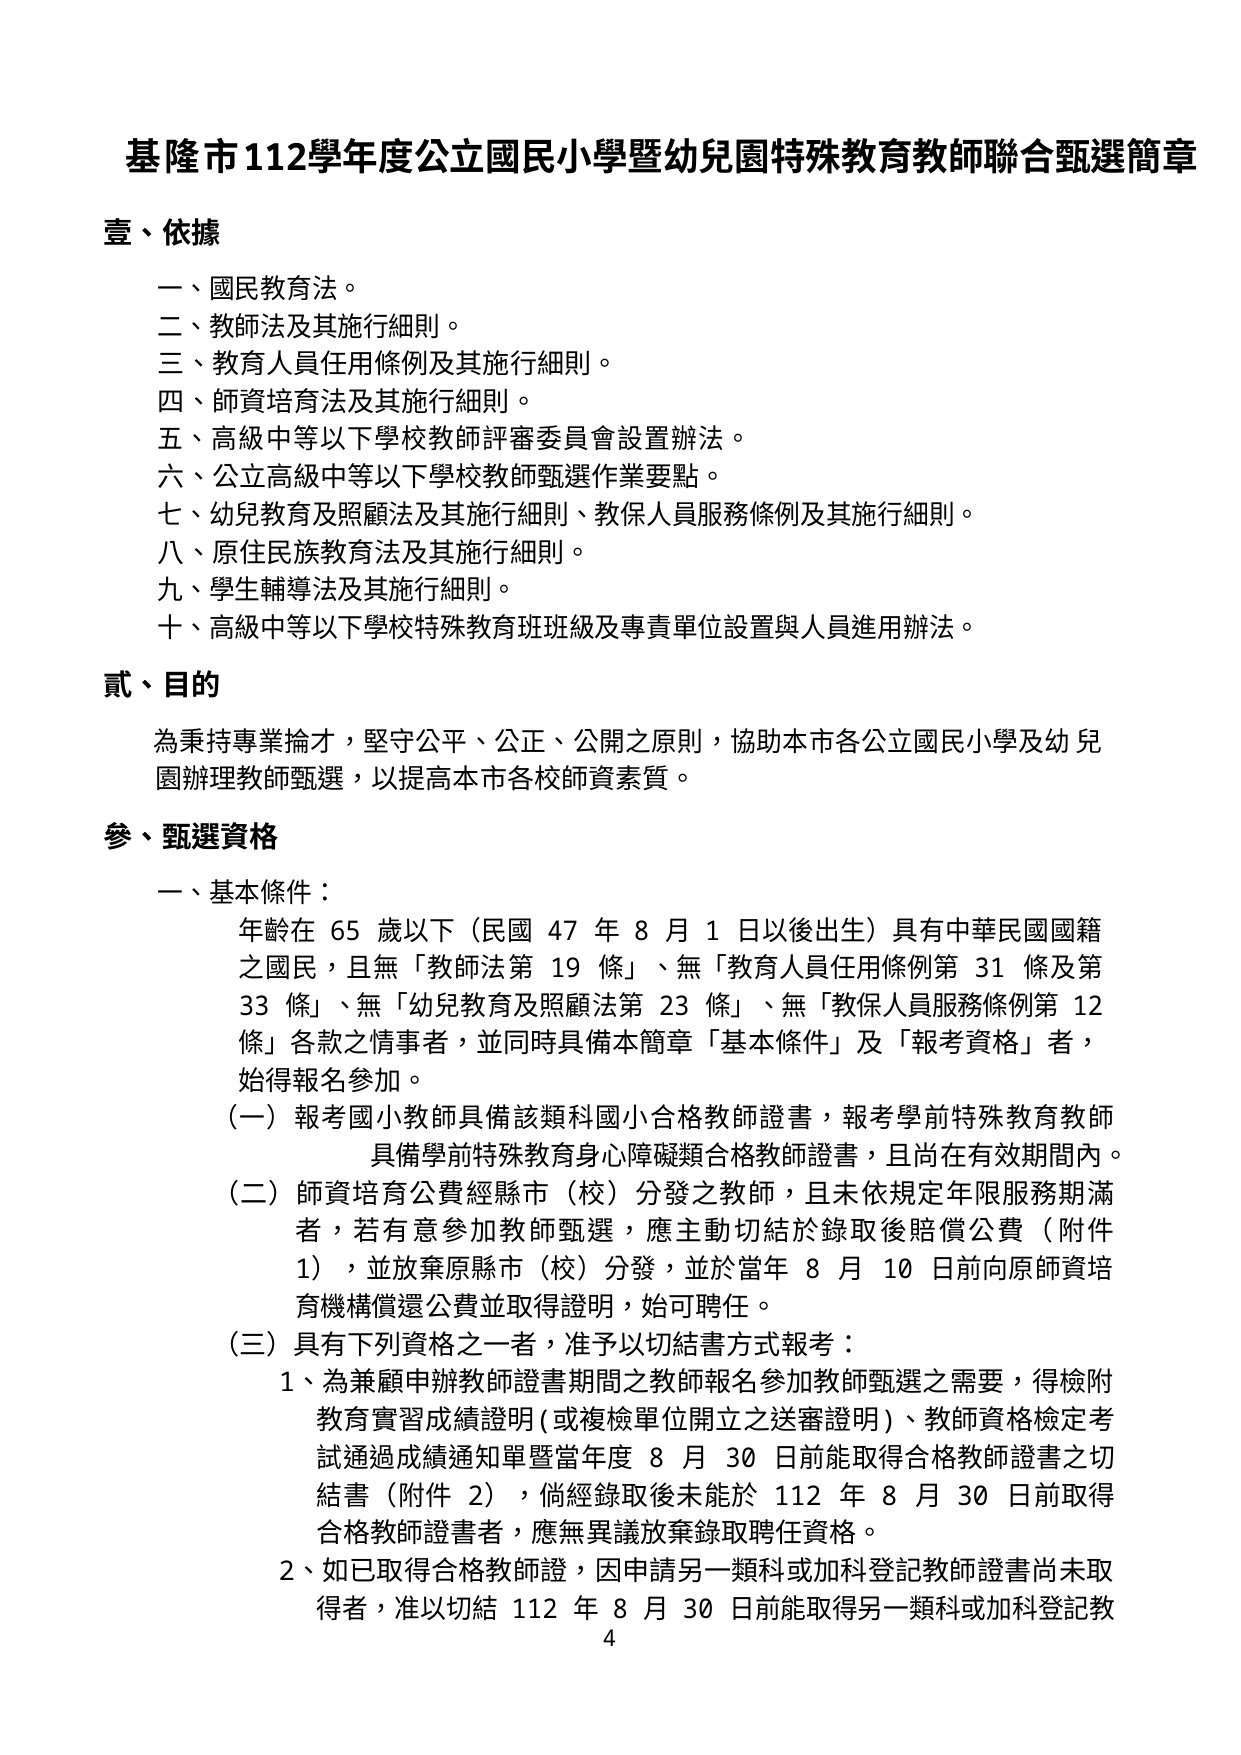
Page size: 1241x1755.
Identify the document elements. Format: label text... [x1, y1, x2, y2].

text （二）師資培育公費經縣市（校）分發之教師，且未依規定年限服務期滿 者，若有意參加教師甄選，應主動切結於錄取後賠償公費（附件 1），並放棄原縣市（校）分發，並於當年 8 月 10 日前向原師資培育機構償還公費並取得證明，始可聘任。 [212, 1173, 1114, 1324]
text 八、原住民族教育法及其施行細則。 [158, 532, 1025, 570]
text 七、幼兒教育及照顧法及其施行細則、教保人員服務條例及其施行細則。 [158, 494, 1025, 532]
text 一、基本條件： [158, 873, 1224, 910]
text （三）具有下列資格之一者，准予以切結書方式報考： [212, 1324, 1224, 1362]
subtitle 參、甄選資格 [103, 814, 1224, 856]
text （一）報考國小教師具備該類科國小合格教師證書，報考學前特殊教育教師 具備學前特殊教育身心障礙類合格教師證書，且尚在有效期間內。 [212, 1098, 1114, 1173]
text 2、如已取得合格教師證，因申請另一類科或加科登記教師證書尚未取得者，准以切結 112 年 8 月 30 日前能取得另一類科或加科登記教 [278, 1551, 1116, 1626]
subtitle 壹、依據 [103, 209, 1224, 252]
text 年齡在 65 歲以下（民國 47 年 8 月 1 日以後出生）具有中華民國國籍之國民，且無「教師法第 19 條」、無「教育人員任用條例第 31 條及第 33 條」、無「幼兒教育及照顧法第 23 條」、無「教保人員服務條例第 12 條」各款之情事者，並同時具備本簡章「基本條件」及「報考資格」者，始得報名參加。 [238, 910, 1103, 1098]
text 九、學生輔導法及其施行細則。 [158, 570, 1224, 607]
text 五、高級中等以下學校教師評審委員會設置辦法。 六、公立高級中等以下學校教師甄選作業要點。 [158, 419, 754, 494]
subtitle 貳、目的 [103, 662, 1224, 704]
text 十、高級中等以下學校特殊教育班班級及專責單位設置與人員進用辦法。 [158, 607, 1224, 645]
text 一、國民教育法。 [158, 268, 1224, 306]
text 1、為兼顧申辦教師證書期間之教師報名參加教師甄選之需要，得檢附教育實習成績證明(或複檢單位開立之送審證明)、教師資格檢定考試通過成績通知單暨當年度 8 月 30 日前能取得合格教師證書之切結書（附件 2），倘經錄取後未能於 112 年 8 月 30 日前取得合格教師證書者，應無異議放棄錄取聘任資格。 [278, 1362, 1116, 1551]
text 二、教師法及其施行細則。 [158, 306, 1224, 344]
text 為秉持專業掄才，堅守公平、公正、公開之原則，協助本市各公立國民小學及幼兒園辦理教師甄選，以提高本市各校師資素質。 [153, 721, 1102, 796]
subtitle 基隆市112學年度公立國民小學暨幼兒園特殊教育教師聯合甄選簡章 [125, 126, 1224, 181]
text 三、教育人員任用條例及其施行細則。四、師資培育法及其施行細則。 [158, 344, 619, 419]
